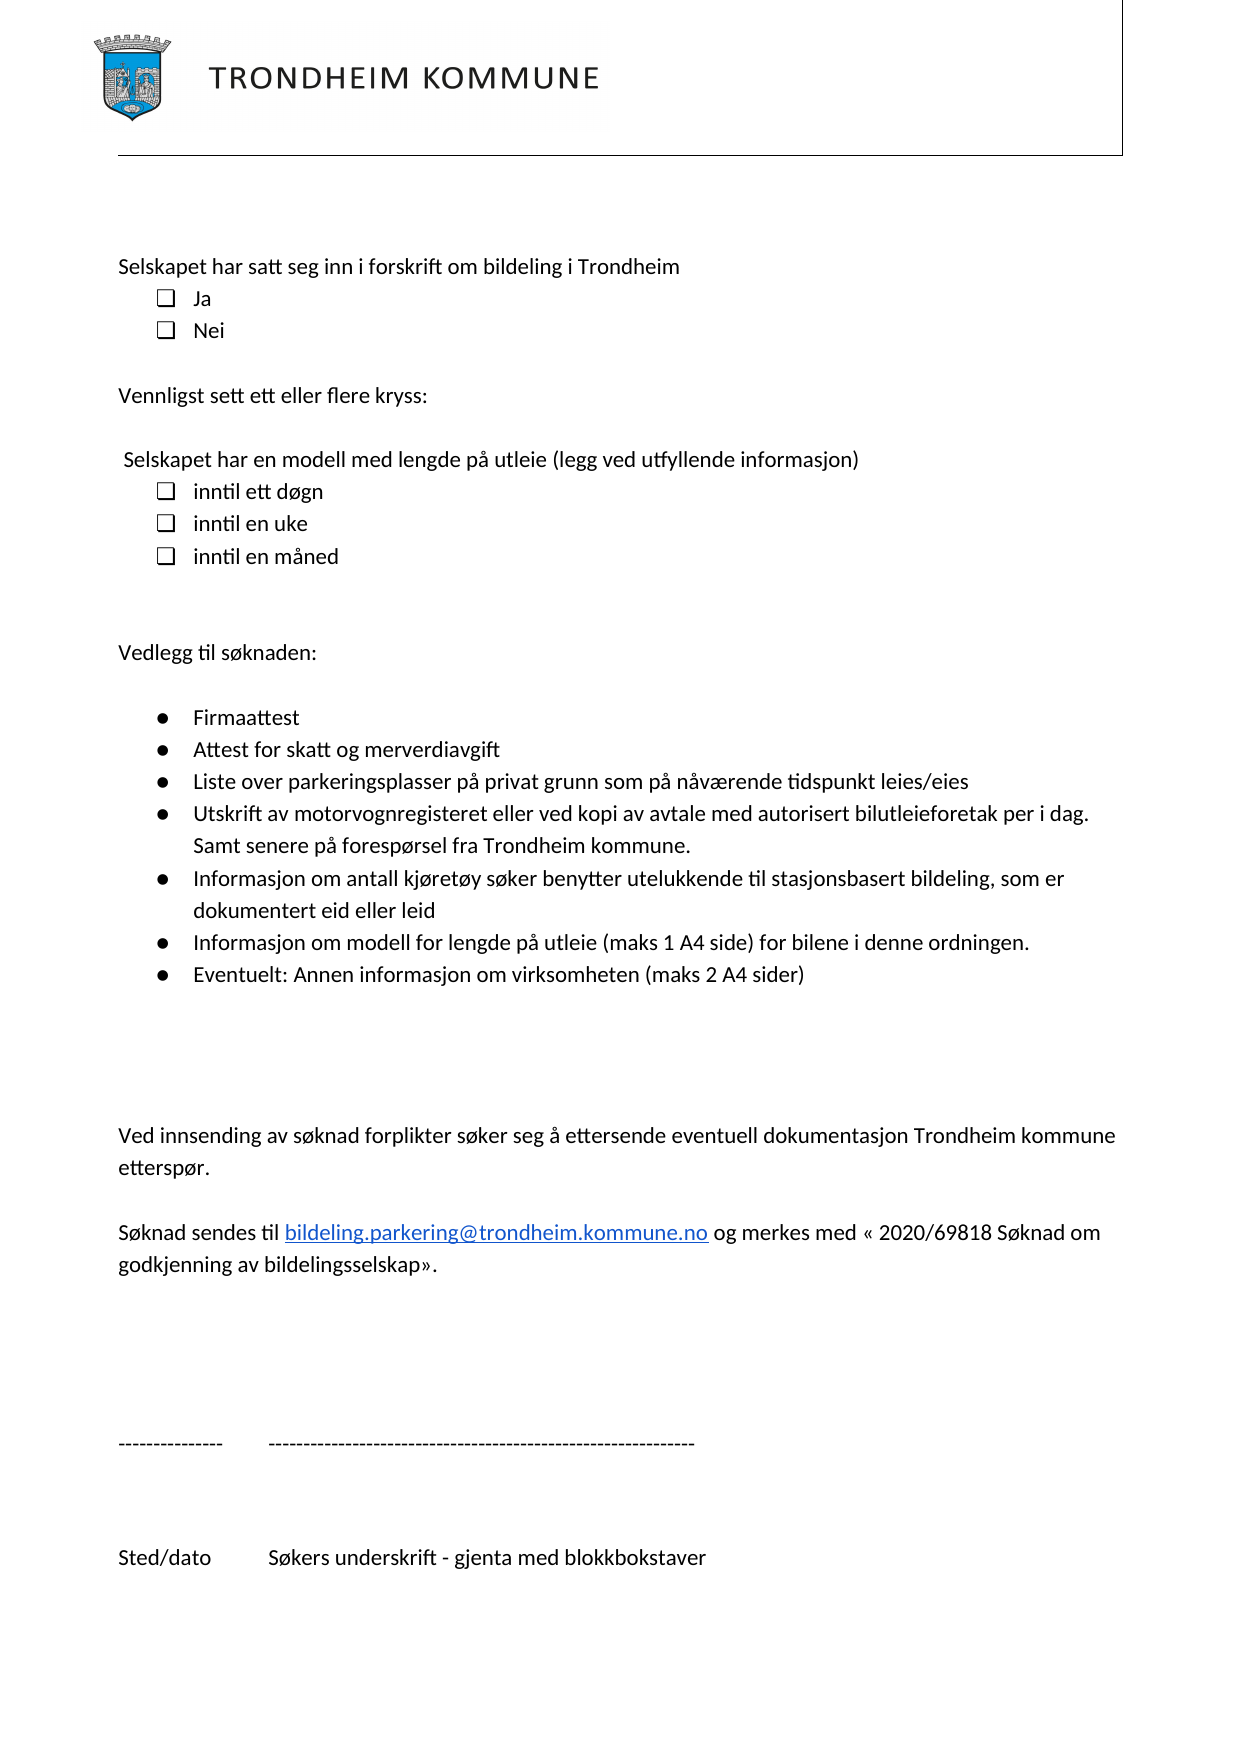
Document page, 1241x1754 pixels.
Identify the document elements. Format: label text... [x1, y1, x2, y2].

text --------------- ------------------------------------------------------------- [118, 1429, 1122, 1457]
text Søknad sendes til bildeling.parkering@trondheim.kommune.no og merkes med « 2020/69818 Søknad om godkjenning av bildelingsselskap». [118, 1218, 1122, 1278]
text Sted/dato Søkers underskrift - gjenta med blokkbokstaver [118, 1543, 1122, 1571]
text Vedlegg til søknaden: [118, 638, 1122, 666]
list Nei [156, 316, 1122, 344]
list Informasjon om modell for lengde på utleie (maks 1 A4 side) for bilene i denne ordningen. [156, 928, 1122, 956]
list Firmaattest [156, 703, 1122, 731]
list Attest for skatt og merverdiavgift [156, 735, 1122, 763]
list Informasjon om antall kjøretøy søker benytter utelukkende til stasjonsbasert bildeling, som er dokumentert eid eller leid [156, 864, 1122, 924]
text Selskapet har en modell med lengde på utleie (legg ved utfyllende informasjon) [118, 445, 1122, 473]
list inntil ett døgn [156, 477, 1122, 505]
list Eventuelt: Annen informasjon om virksomheten (maks 2 A4 sider) [156, 960, 1122, 988]
text Ved innsending av søknad forplikter søker seg å ettersende eventuell dokumentasjon Trondheim kommune etterspør. [118, 1121, 1122, 1181]
text Vennligst sett ett eller flere kryss: [118, 381, 1122, 441]
list inntil en uke [156, 509, 1122, 538]
list Utskrift av motorvognregisteret eller ved kopi av avtale med autorisert bilutleieforetak per i dag. Samt senere på forespørsel fra Trondheim kommune. [156, 799, 1122, 859]
list Ja [156, 284, 1122, 312]
list Liste over parkeringsplasser på privat grunn som på nåværende tidspunkt leies/eies [156, 767, 1122, 795]
list inntil en måned [156, 542, 1122, 570]
text Selskapet har satt seg inn i forskrift om bildeling i Trondheim [118, 252, 1122, 280]
